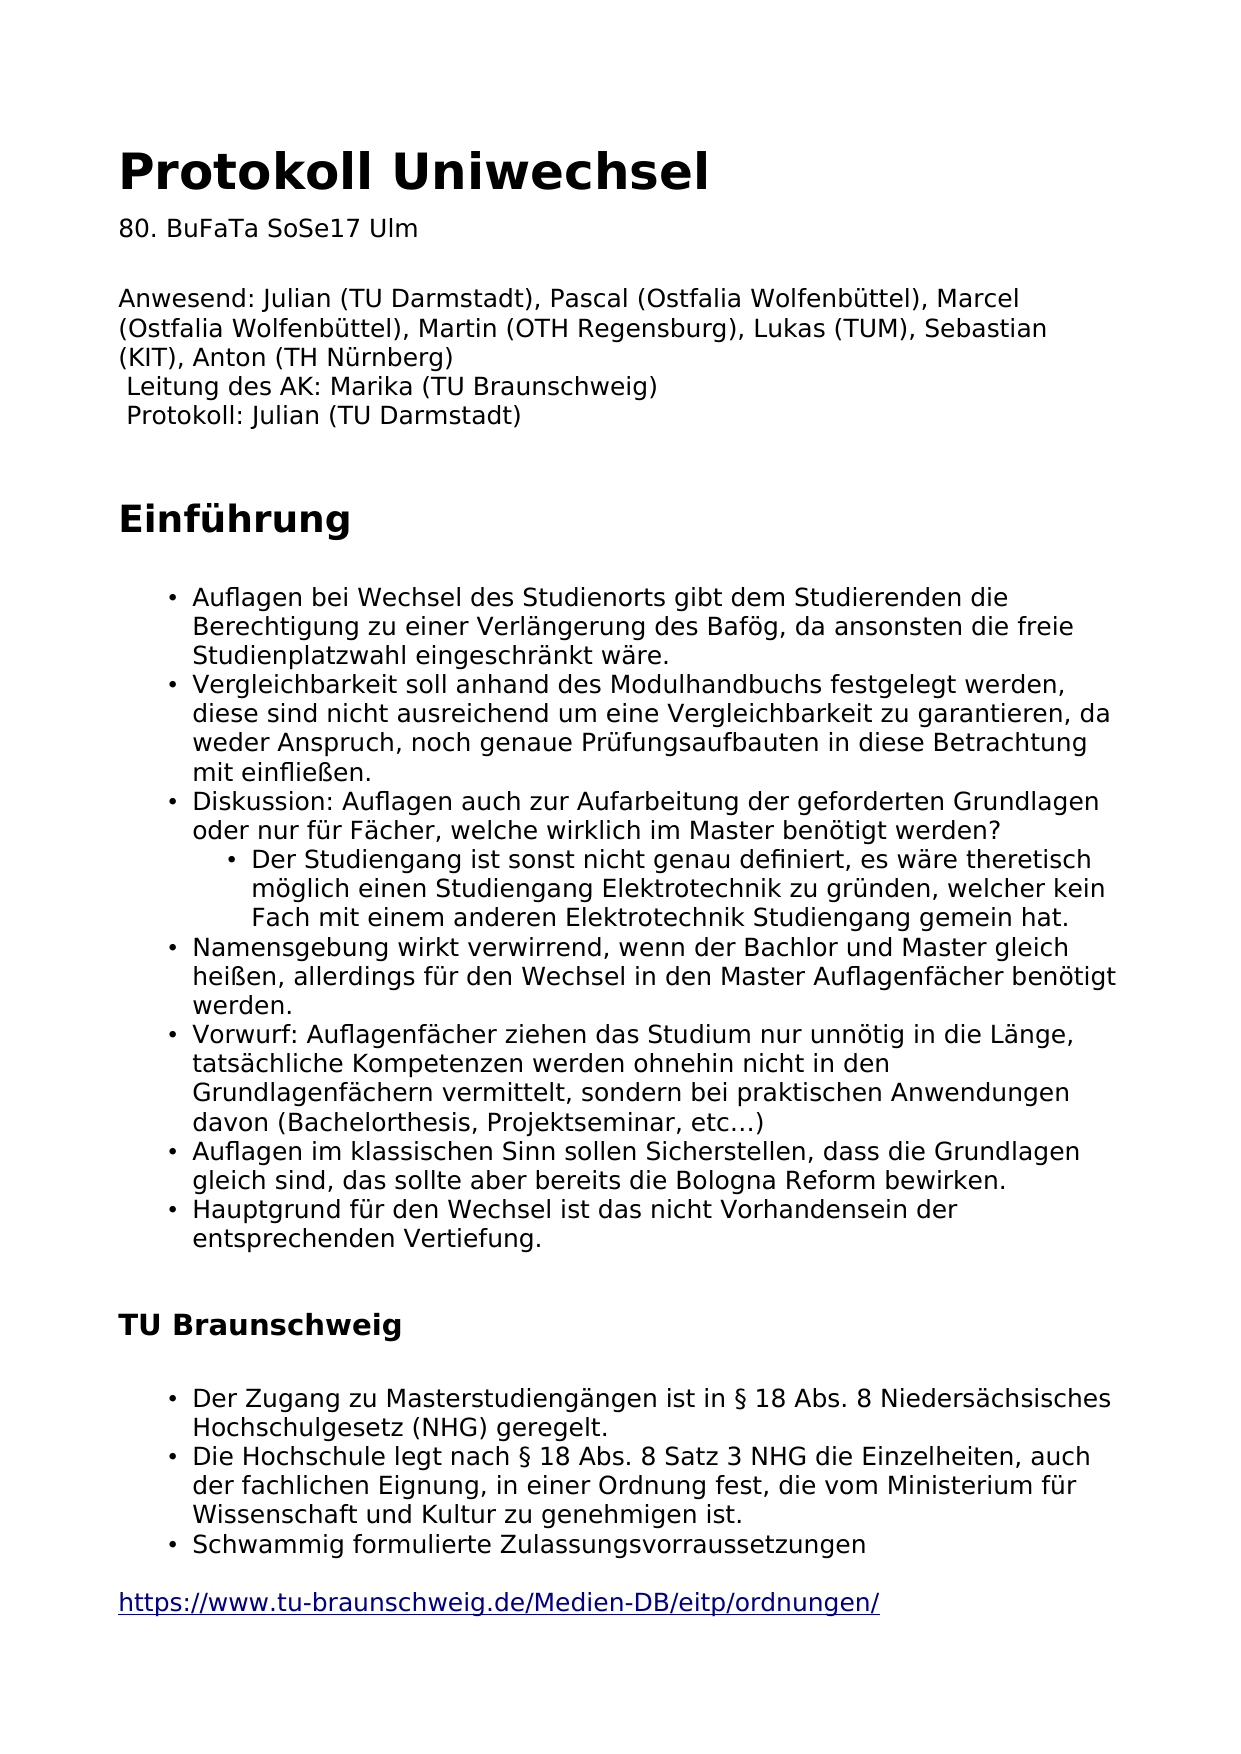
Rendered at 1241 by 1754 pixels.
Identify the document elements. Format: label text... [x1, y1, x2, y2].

list Der Zugang zu Masterstudiengängen ist in § 18 Abs. 8 Niedersächsisches Hochschulgesetz (NHG) geregelt. [177, 1384, 1122, 1442]
subtitle Protokoll Uniwechsel [118, 143, 1122, 201]
subtitle TU Braunschweig [118, 1308, 1122, 1342]
text 80. BuFaTa SoSe17 Ulm [118, 214, 1122, 272]
list Diskussion: Auflagen auch zur Aufarbeitung der geforderten Grundlagen oder nur für Fächer, welche wirklich im Master benötigt werden? [177, 787, 1122, 845]
subtitle Einführung [118, 497, 1122, 541]
list Vergleichbarkeit soll anhand des Modulhandbuchs festgelegt werden, diese sind nicht ausreichend um eine Vergleichbarkeit zu garantieren, da weder Anspruch, noch genaue Prüfungsaufbauten in diese Betrachtung mit einfließen. [177, 670, 1122, 787]
list Die Hochschule legt nach § 18 Abs. 8 Satz 3 NHG die Einzelheiten, auch der fachlichen Eignung, in einer Ordnung fest, die vom Ministerium für Wissenschaft und Kultur zu genehmigen ist. [177, 1442, 1122, 1530]
list Auflagen bei Wechsel des Studienorts gibt dem Studierenden die Berechtigung zu einer Verlängerung des Bafög, da ansonsten die freie Studienplatzwahl eingeschränkt wäre. [177, 583, 1122, 670]
list Namensgebung wirkt verwirrend, wenn der Bachlor und Master gleich heißen, allerdings für den Wechsel in den Master Auflagenfächer benötigt werden. [177, 933, 1122, 1020]
list Schwammig formulierte Zulassungsvorraussetzungen [177, 1530, 1122, 1559]
text https://www.tu-braunschweig.de/Medien-DB/eitp/ordnungen/ [118, 1588, 1122, 1618]
list Hauptgrund für den Wechsel ist das nicht Vorhandensein der entsprechenden Vertiefung. [177, 1195, 1122, 1254]
list Auflagen im klassischen Sinn sollen Sicherstellen, dass die Grundlagen gleich sind, das sollte aber bereits die Bologna Reform bewirken. [177, 1137, 1122, 1195]
list Vorwurf: Auflagenfächer ziehen das Studium nur unnötig in die Länge, tatsächliche Kompetenzen werden ohnehin nicht in den Grundlagenfächern vermittelt, sondern bei praktischen Anwendungen davon (Bachelorthesis, Projektseminar, etc…) [177, 1020, 1122, 1137]
list Der Studiengang ist sonst nicht genau definiert, es wäre theretisch möglich einen Studiengang Elektrotechnik zu gründen, welcher kein Fach mit einem anderen Elektrotechnik Studiengang gemein hat. [236, 845, 1122, 933]
text Anwesend: Julian (TU Darmstadt), Pascal (Ostfalia Wolfenbüttel), Marcel (Ostfalia Wolfenbüttel), Martin (OTH Regensburg), Lukas (TUM), Sebastian (KIT), Anton (TH Nürnberg) Leitung des AK: Marika (TU Braunschweig) Protokoll: Julian (TU Darmstadt) [118, 285, 1122, 460]
